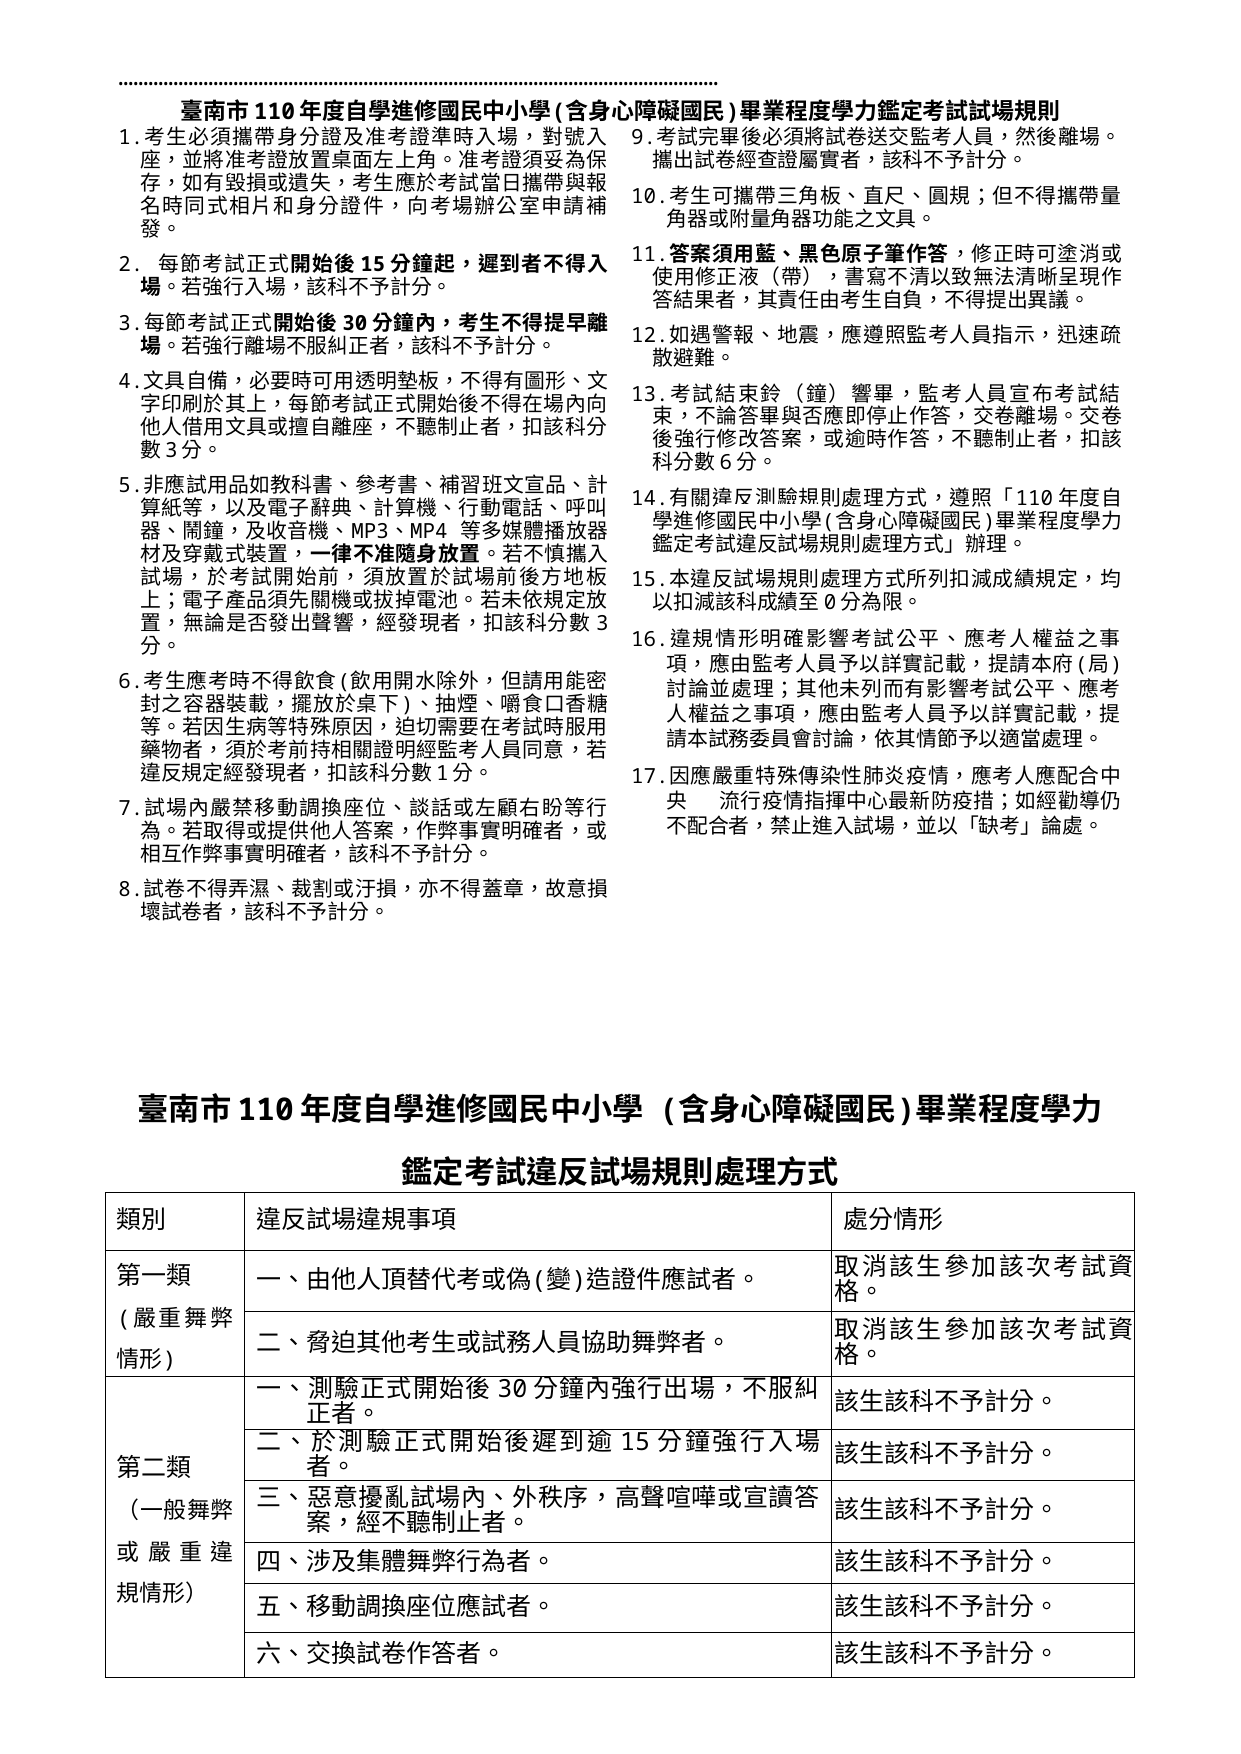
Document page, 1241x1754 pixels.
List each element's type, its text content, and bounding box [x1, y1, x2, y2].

table_cell 取消該生參加該次考試資格。 [832, 1312, 1134, 1376]
text 臺南市110年度自學進修國民中小學(含身心障礙國民)畢業程度學力鑑定考試試場規則 [118, 93, 1122, 126]
table_cell 該生該科不予計分。 [832, 1543, 1134, 1582]
table_cell 該生該科不予計分。 [832, 1633, 1134, 1677]
table_cell 第二類 （一般舞弊或嚴重違 規情形） [106, 1377, 244, 1677]
table_cell 該生該科不予計分。 [832, 1377, 1134, 1429]
table_cell 該生該科不予計分。 [832, 1430, 1134, 1480]
table_header 1.考生必須攜帶身分證及准考證準時入場，對號入座，並將准考證放置桌面左上角。准考證須妥為保存，如有毀損或遺失，考生應於考試當日攜帶與報名時同式相片和身分證件，向考場辦公室申請補發。 2. 每節考試正式開始後15分鐘起，遲到者不得入場。若強行入場，該科不予計分。 3.每節考試正式開始後30分鐘內，考生不得提早離場。若強行離場不服糾正者，該科不予計分。 4.文具自備，必要時可用透明墊板，不得有圖形、文字印刷於其上，每節考試正式開始後不得在場內向他人借用文具或擅自離座，不聽制止者，扣該科分數3分。 5.非應試用品如教科書、參考書、補習班文宣品、計算紙等，以及電子辭典、計算機、行動電話、呼叫器、鬧鐘，及收音機、MP3、MP4 等多媒體播放器材及穿戴式裝置，一律不准隨身放置。若不慎攜入試場，於考試開始前，須放置於試場前後方地板上；電子產品須先關機或拔掉電池。若未依規定放置，無論是否發出聲響，經發現者，扣該科分數3分。 6.考生應考時不得飲食(飲用開水除外，但請用能密封之容器裝載，擺放於桌下)、抽煙、嚼食口香糖等。若因生病等特殊原因，迫切需要在考試時服用藥物者，須於考前持相關證明經監考人員同意，若違反規定經發現者，扣該科分數1分。 7.試場內嚴禁移動調換座位、談話或左顧右盼等行為。若取得或提供他人答案，作弊事實明確者，或相互作弊事實明確者，該科不予計分。 8.試卷不得弄濕、裁割或汙損，亦不得蓋章，故意損壞試卷者，該科不予計分。 [107, 126, 619, 941]
table_cell 二、於測驗正式開始後遲到逾15分鐘強行入場者。 [245, 1430, 831, 1480]
table_header 9.考試完畢後必須將試卷送交監考人員，然後離場。攜出試卷經查證屬實者，該科不予計分。 10.考生可攜帶三角板、直尺、圓規；但不得攜帶量角器或附量角器功能之文具。 11.答案須用藍、黑色原子筆作答，修正時可塗消或使用修正液（帶），書寫不清以致無法清晰呈現作答結果者，其責任由考生自負，不得提出異議。 12.如遇警報、地震，應遵照監考人員指示，迅速疏散避難。 13.考試結束鈴（鐘）響畢，監考人員宣布考試結束，不論答畢與否應即停止作答，交卷離場。交卷後強行修改答案，或逾時作答，不聽制止者，扣該科分數6分。 14.有關違反測驗規則處理方式，遵照「110年度自學進修國民中小學(含身心障礙國民)畢業程度學力鑑定考試違反試場規則處理方式」辦理。 15.本違反試場規則處理方式所列扣減成績規定，均以扣減該科成績至0分為限。 16.違規情形明確影響考試公平、應考人權益之事項，應由監考人員予以詳實記載，提請本府(局)討論並處理；其他未列而有影響考試公平、應考人權益之事項，應由監考人員予以詳實記載，提請本試務委員會討論，依其情節予以適當處理。 17.因應嚴重特殊傳染性肺炎疫情，應考人應配合中央 流行疫情指揮中心最新防疫措；如經勸導仍不配合者，禁止進入試場，並以「缺考」論處。 [620, 126, 1133, 941]
table_cell 二、脅迫其他考生或試務人員協助舞弊者。 [245, 1312, 831, 1376]
table_cell 三、惡意擾亂試場內、外秩序，高聲喧嘩或宣讀答案，經不聽制止者。 [245, 1481, 831, 1542]
table_cell 一、測驗正式開始後30分鐘內強行出場，不服糾正者。 [245, 1377, 831, 1429]
table_cell 五、移動調換座位應試者。 [245, 1584, 831, 1632]
table_header 處分情形 [832, 1193, 1134, 1250]
text 鑑定考試違反試場規則處理方式 [118, 1150, 1122, 1192]
table_cell 一、由他人頂替代考或偽(變)造證件應試者。 [245, 1251, 831, 1311]
table_cell 該生該科不予計分。 [832, 1481, 1134, 1542]
table_cell 該生該科不予計分。 [832, 1584, 1134, 1632]
table_cell 四、涉及集體舞弊行為者。 [245, 1543, 831, 1582]
table_header 類別 [106, 1193, 244, 1250]
table_header 違反試場違規事項 [245, 1193, 831, 1250]
table_cell 取消該生參加該次考試資格。 [832, 1251, 1134, 1311]
table_cell 第一類 (嚴重舞弊情形) [106, 1251, 244, 1376]
table_cell 六、交換試卷作答者。 [245, 1633, 831, 1677]
text 臺南市110年度自學進修國民中小學 (含身心障礙國民)畢業程度學力 [118, 1084, 1122, 1129]
text ………………………………………………………………………………………………………… [118, 59, 1122, 93]
